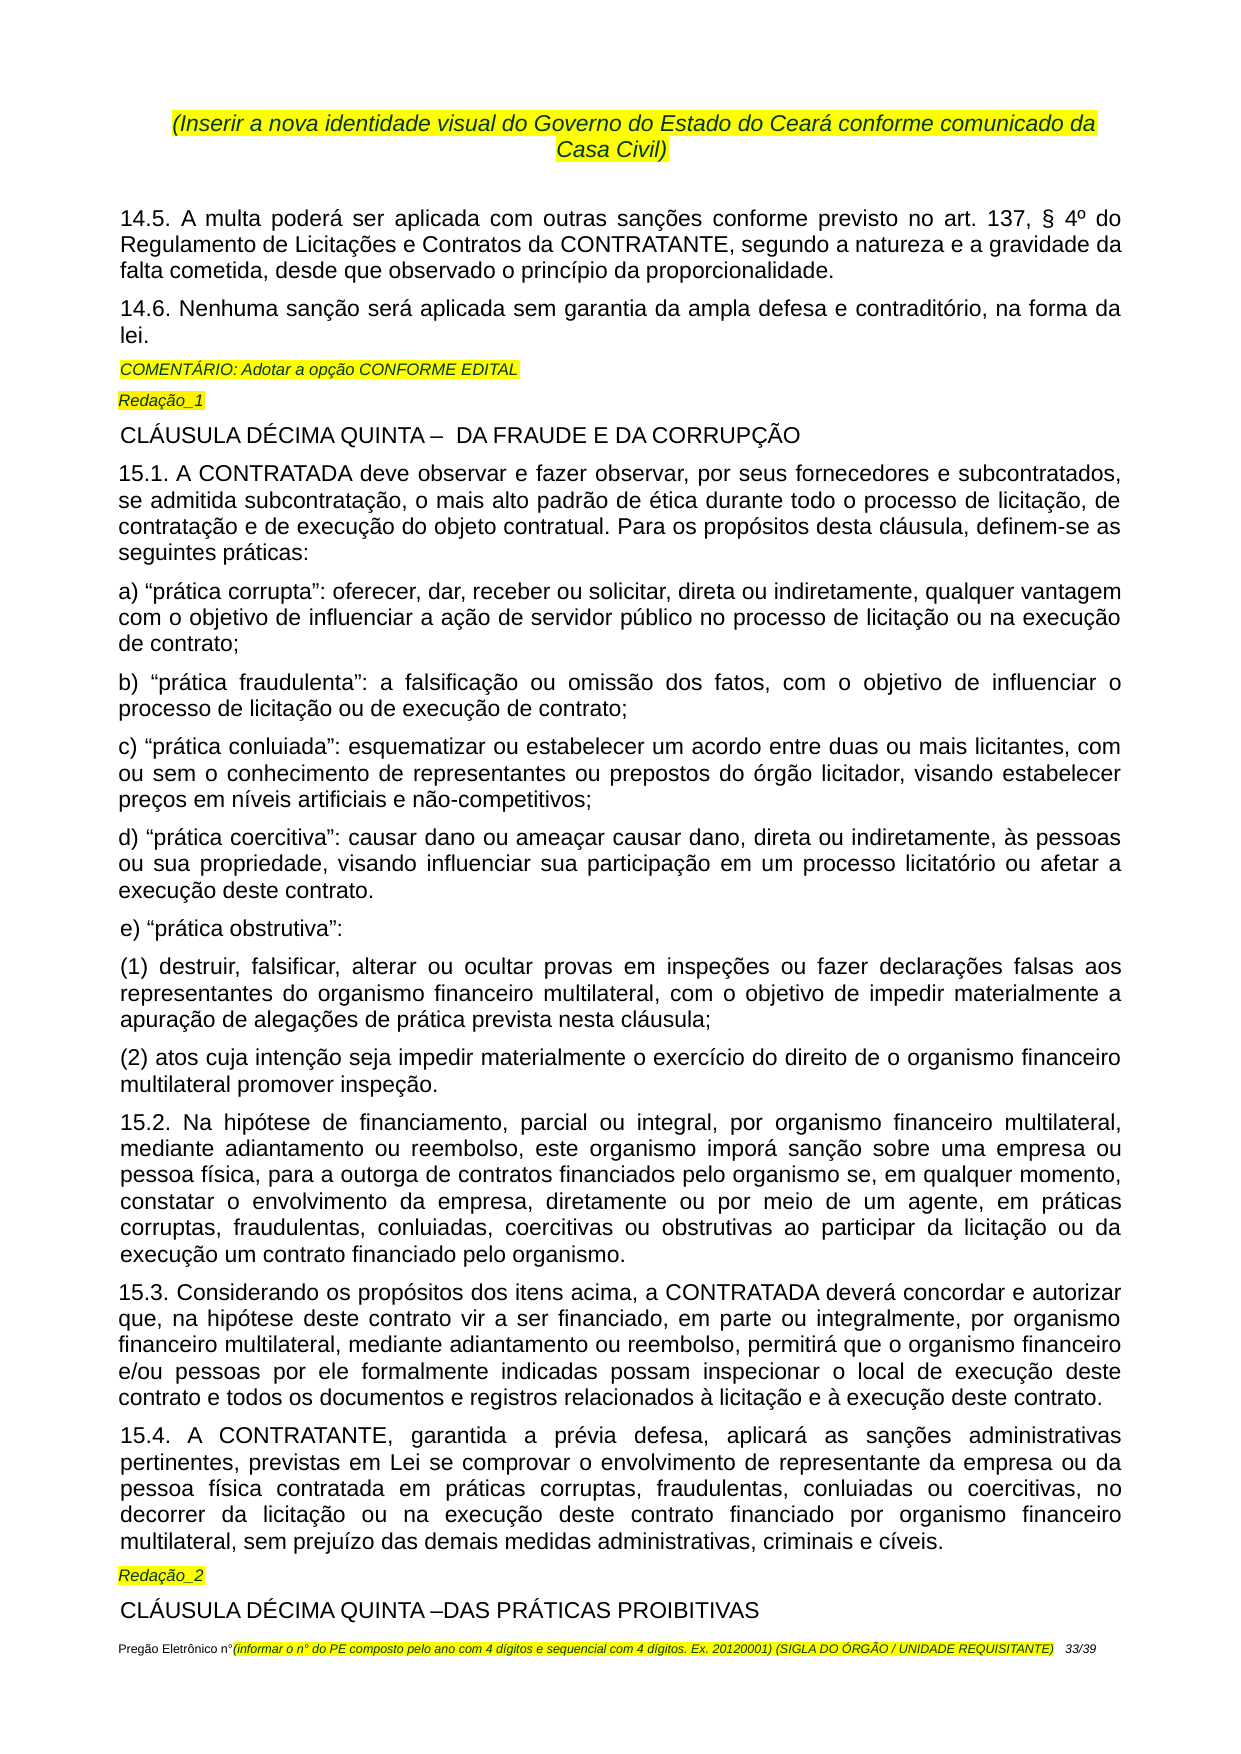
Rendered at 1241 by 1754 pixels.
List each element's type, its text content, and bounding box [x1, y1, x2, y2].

text CLÁUSULA DÉCIMA QUINTA – DA FRAUDE E DA CORRUPÇÃO [120, 422, 1122, 448]
text 15.2. Na hipótese de financiamento, parcial ou integral, por organismo financeiro multilateral, mediante adiantamento ou reembolso, este organismo imporá sanção sobre uma empresa ou pessoa física, para a outorga de contratos financiados pelo organismo se, em qualquer momento, constatar o envolvimento da empresa, diretamente ou por meio de um agente, em práticas corruptas, fraudulentas, conluiadas, coercitivas ou obstrutivas ao participar da licitação ou da execução um contrato financiado pelo organismo. [120, 1109, 1122, 1267]
text 15.3. Considerando os propósitos dos itens acima, a CONTRATADA deverá concordar e autorizar que, na hipótese deste contrato vir a ser financiado, em parte ou integralmente, por organismo financeiro multilateral, mediante adiantamento ou reembolso, permitirá que o organismo financeiro e/ou pessoas por ele formalmente indicadas possam inspecionar o local de execução deste contrato e todos os documentos e registros relacionados à licitação e à execução deste contrato. [118, 1279, 1122, 1411]
text COMENTÁRIO: Adotar a opção CONFORME EDITAL [120, 360, 1122, 379]
text c) “prática conluiada”: esquematizar ou estabelecer um acordo entre duas ou mais licitantes, com ou sem o conhecimento de representantes ou prepostos do órgão licitador, visando estabelecer preços em níveis artificiais e não-competitivos; [118, 733, 1122, 812]
text CLÁUSULA DÉCIMA QUINTA –DAS PRÁTICAS PROIBITIVAS [120, 1597, 1122, 1623]
text b) “prática fraudulenta”: a falsificação ou omissão dos fatos, com o objetivo de influenciar o processo de licitação ou de execução de contrato; [118, 668, 1122, 721]
text 15.4. A CONTRATANTE, garantida a prévia defesa, aplicará as sanções administrativas pertinentes, previstas em Lei se comprovar o envolvimento de representante da empresa ou da pessoa física contratada em práticas corruptas, fraudulentas, conluiadas ou coercitivas, no decorrer da licitação ou na execução deste contrato financiado por organismo financeiro multilateral, sem prejuízo das demais medidas administrativas, criminais e cíveis. [120, 1422, 1122, 1554]
text d) “prática coercitiva”: causar dano ou ameaçar causar dano, direta ou indiretamente, às pessoas ou sua propriedade, visando influenciar sua participação em um processo licitatório ou afetar a execução deste contrato. [118, 824, 1122, 903]
text 14.5. A multa poderá ser aplicada com outras sanções conforme previsto no art. 137, § 4º do Regulamento de Licitações e Contratos da CONTRATANTE, segundo a natureza e a gravidade da falta cometida, desde que observado o princípio da proporcionalidade. [120, 204, 1122, 283]
text 14.6. Nenhuma sanção será aplicada sem garantia da ampla defesa e contraditório, na forma da lei. [120, 295, 1122, 348]
text e) “prática obstrutiva”: [120, 915, 1122, 941]
text Redação_1 [118, 391, 1124, 410]
text (1) destruir, falsificar, alterar ou ocultar provas em inspeções ou fazer declarações falsas aos representantes do organismo financeiro multilateral, com o objetivo de impedir materialmente a apuração de alegações de prática prevista nesta cláusula; [120, 953, 1122, 1032]
text (2) atos cuja intenção seja impedir materialmente o exercício do direito de o organismo financeiro multilateral promover inspeção. [120, 1044, 1122, 1097]
text a) “prática corrupta”: oferecer, dar, receber ou solicitar, direta ou indiretamente, qualquer vantagem com o objetivo de influenciar a ação de servidor público no processo de licitação ou na execução de contrato; [118, 578, 1122, 657]
text 15.1. A CONTRATADA deve observar e fazer observar, por seus fornecedores e subcontratados, se admitida subcontratação, o mais alto padrão de ética durante todo o processo de licitação, de contratação e de execução do objeto contratual. Para os propósitos desta cláusula, definem-se as seguintes práticas: [118, 460, 1122, 566]
text Redação_2 [118, 1566, 1124, 1585]
